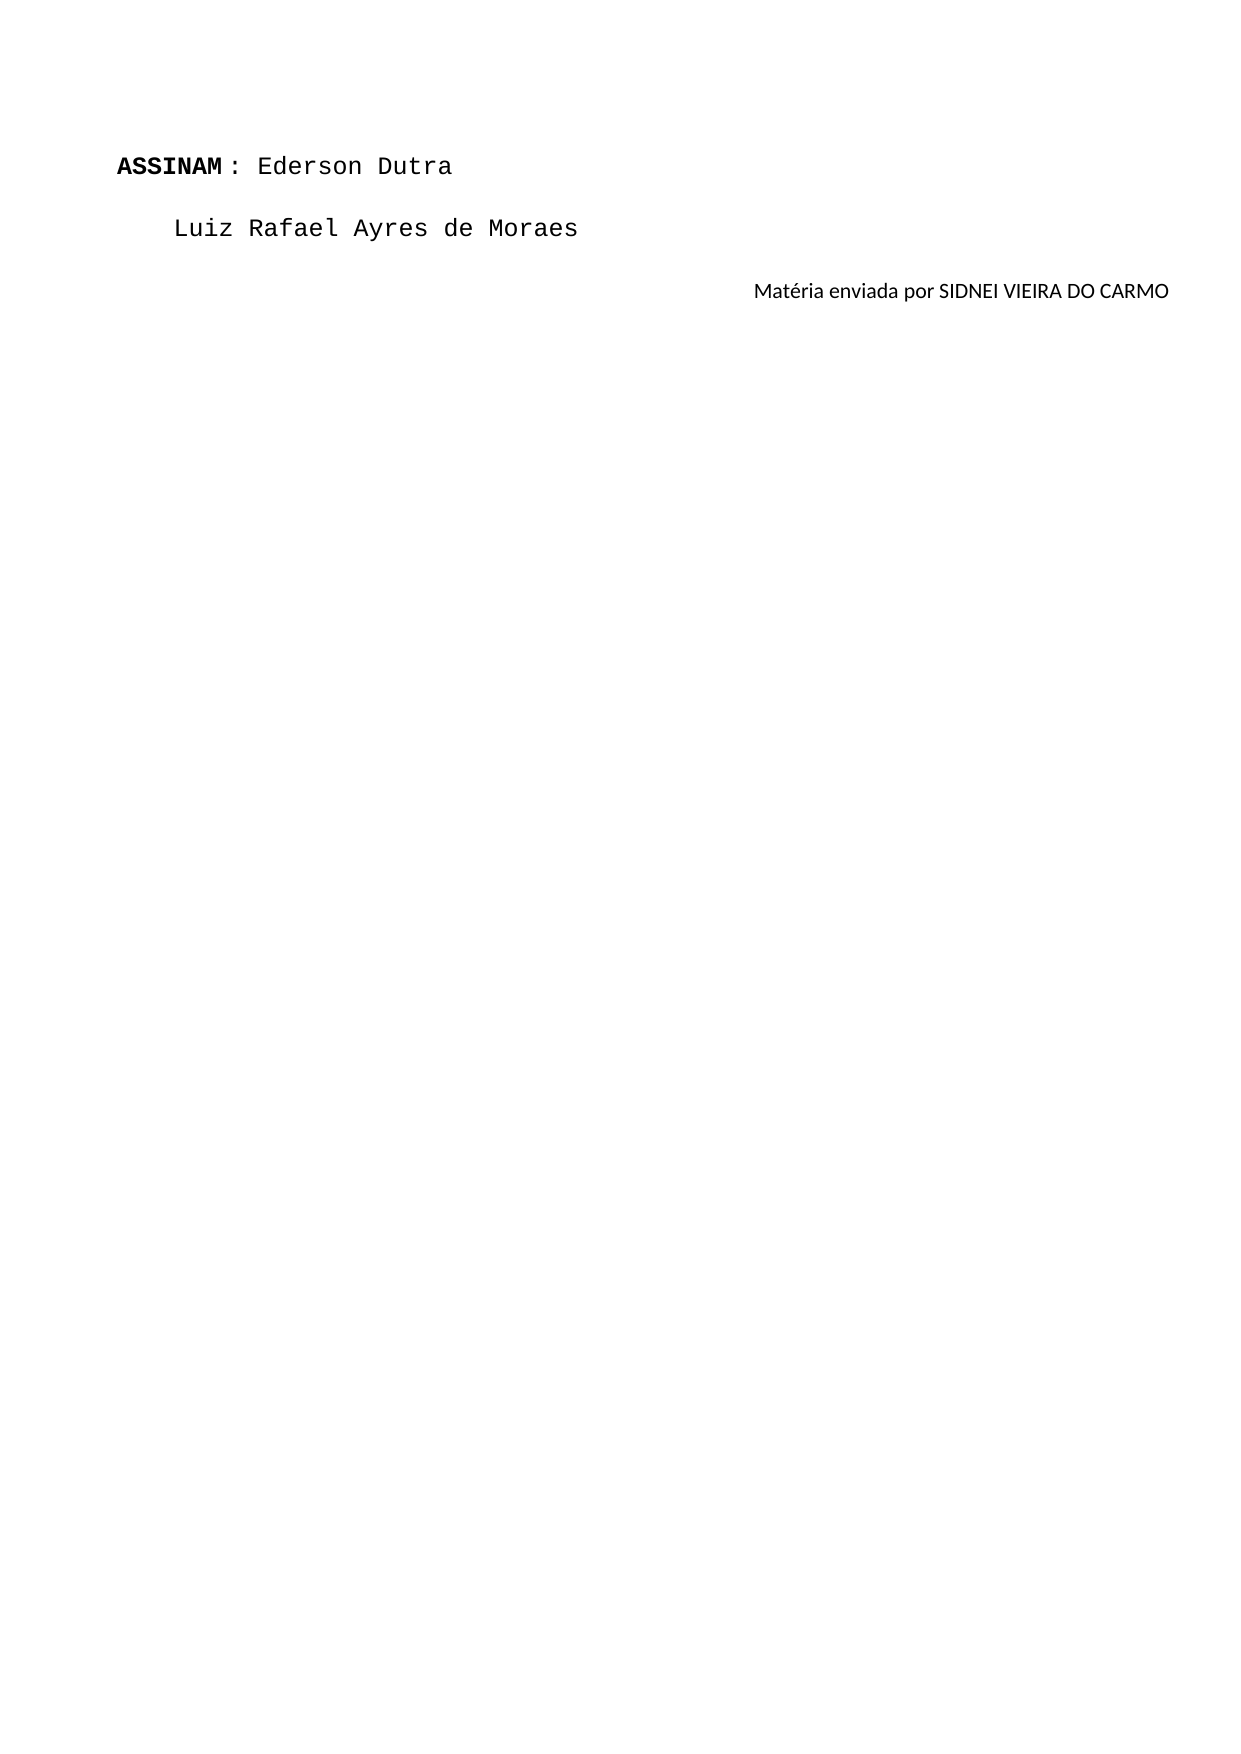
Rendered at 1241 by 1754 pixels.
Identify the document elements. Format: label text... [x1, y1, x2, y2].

text Luiz Rafael Ayres de Moraes [117, 212, 1181, 244]
text Matéria enviada por SIDNEI VIEIRA DO CARMO [118, 274, 1175, 305]
text ASSINAM : Ederson Dutra [117, 150, 1181, 182]
